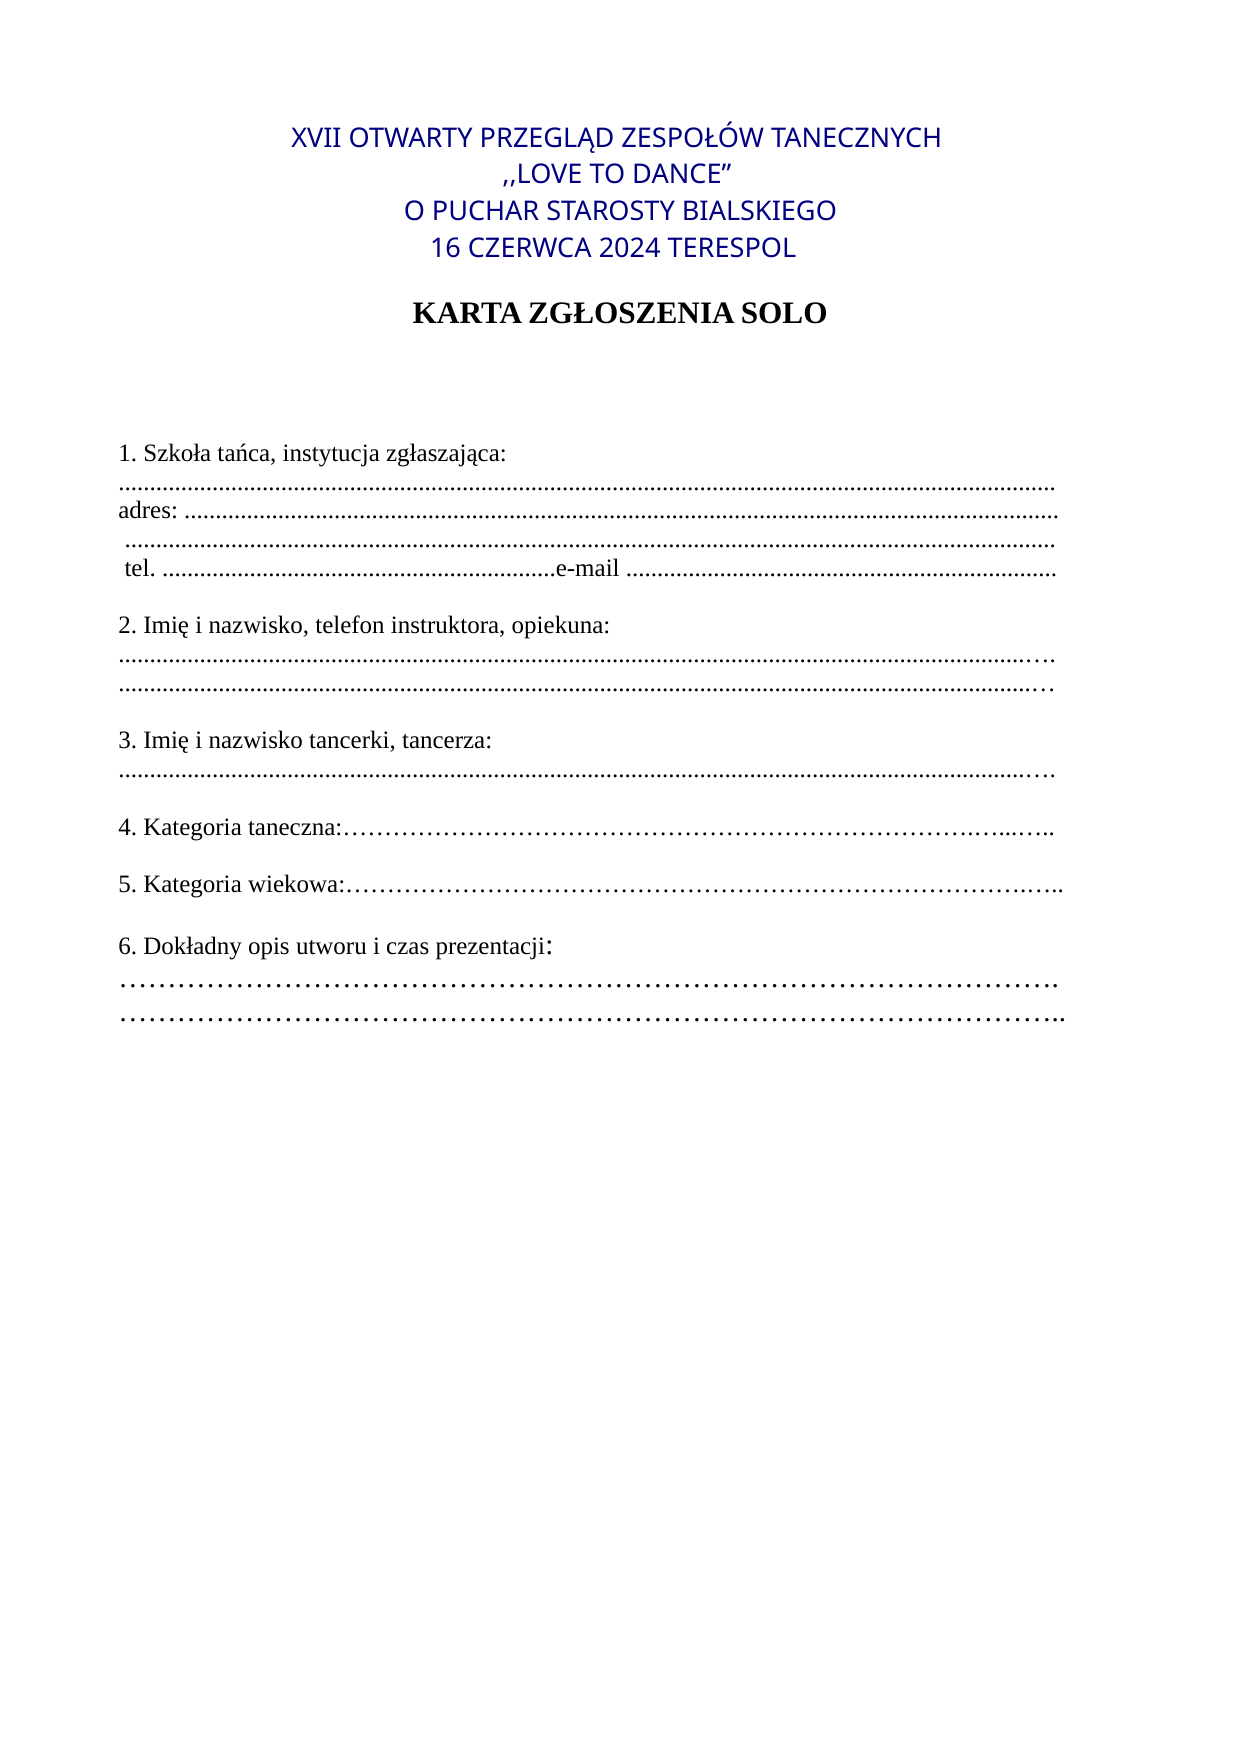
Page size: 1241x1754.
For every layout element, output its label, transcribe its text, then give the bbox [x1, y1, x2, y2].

text ……………………………………………………………………………………. [118, 960, 1122, 994]
text 2. Imię i nazwisko, telefon instruktora, opiekuna: [118, 611, 1122, 639]
text 16 CZERWCA 2024 TERESPOL [118, 229, 1122, 266]
text tel. ...............................................................e-mail ..................................................................... [118, 553, 1122, 582]
text .................................................................................................................................................…. [118, 639, 1122, 668]
text ,,LOVE TO DANCE” [118, 155, 1122, 192]
subtitle KARTA ZGŁOSZENIA SOLO [118, 294, 1122, 330]
text .................................................................................................................................................…. [118, 754, 1122, 783]
text …………………………………………………………………………………….. [118, 994, 1122, 1027]
text 3. Imię i nazwisko tancerki, tancerza: [118, 726, 1122, 754]
text ...................................................................................................................................................... [118, 467, 1122, 496]
text O PUCHAR STAROSTY BIALSKIEGO [118, 192, 1122, 229]
text ..................................................................................................................................................... [118, 524, 1122, 553]
text 5. Kategoria wiekowa:……………………………………………………………………….….. [118, 869, 1122, 898]
text XVII OTWARTY PRZEGLĄD ZESPOŁÓW TANECZNYCH [118, 118, 1122, 155]
text ..................................................................................................................................................… [118, 668, 1122, 697]
text 1. Szkoła tańca, instytucja zgłaszająca: [118, 438, 1122, 467]
text 4. Kategoria taneczna:………………………………………………………………….…...….. [118, 812, 1122, 841]
text 6. Dokładny opis utworu i czas prezentacji: [118, 927, 1122, 960]
text adres: ............................................................................................................................................ [118, 496, 1122, 524]
